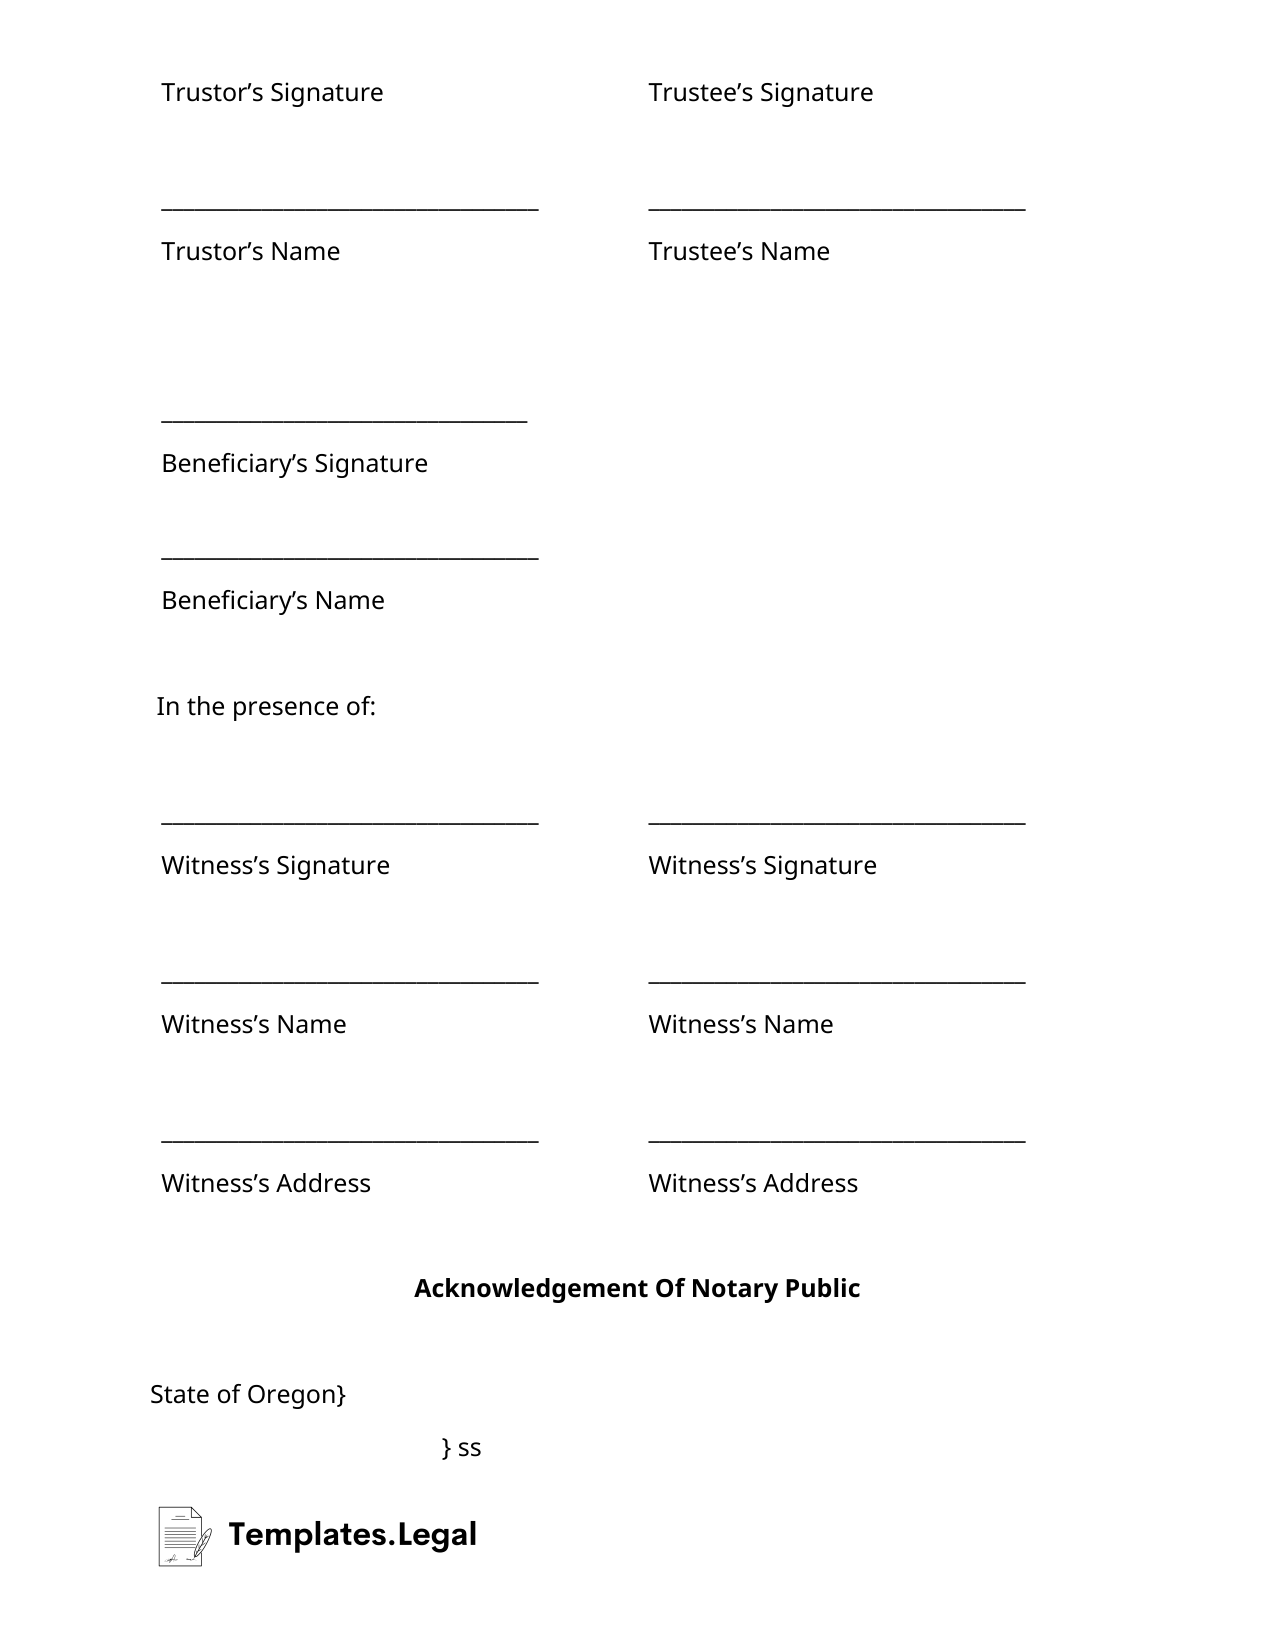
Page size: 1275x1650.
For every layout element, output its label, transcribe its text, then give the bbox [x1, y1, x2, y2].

list } ss [150, 1430, 1125, 1464]
table_header _________________________________ Beneficiary’s Signature [150, 340, 1275, 498]
list State of Oregon} [150, 1377, 1125, 1411]
table_cell __________________________________ Beneficiary’s Name [150, 498, 1275, 636]
table_cell __________________________________ Witness’s Address [637, 1112, 1124, 1218]
table_cell __________________________________ Trustee’s Name [637, 128, 1124, 286]
table_header __________________________________ Witness’s Signature [637, 795, 1124, 953]
list Acknowledgement Of Notary Public [150, 1271, 1125, 1305]
table_cell __________________________________ Witness’s Address [150, 1112, 637, 1218]
table_header Trustor’s Signature [150, 75, 637, 128]
list In the presence of: [150, 689, 1125, 723]
table_cell __________________________________ Witness’s Name [637, 954, 1124, 1112]
table_header __________________________________ Witness’s Signature [150, 795, 637, 953]
table_cell __________________________________ Witness’s Name [150, 954, 637, 1112]
table_cell __________________________________ Trustor’s Name [150, 128, 637, 286]
table_cell [1124, 128, 1275, 286]
table_header [1124, 75, 1275, 128]
table_header Trustee’s Signature [637, 75, 1124, 128]
